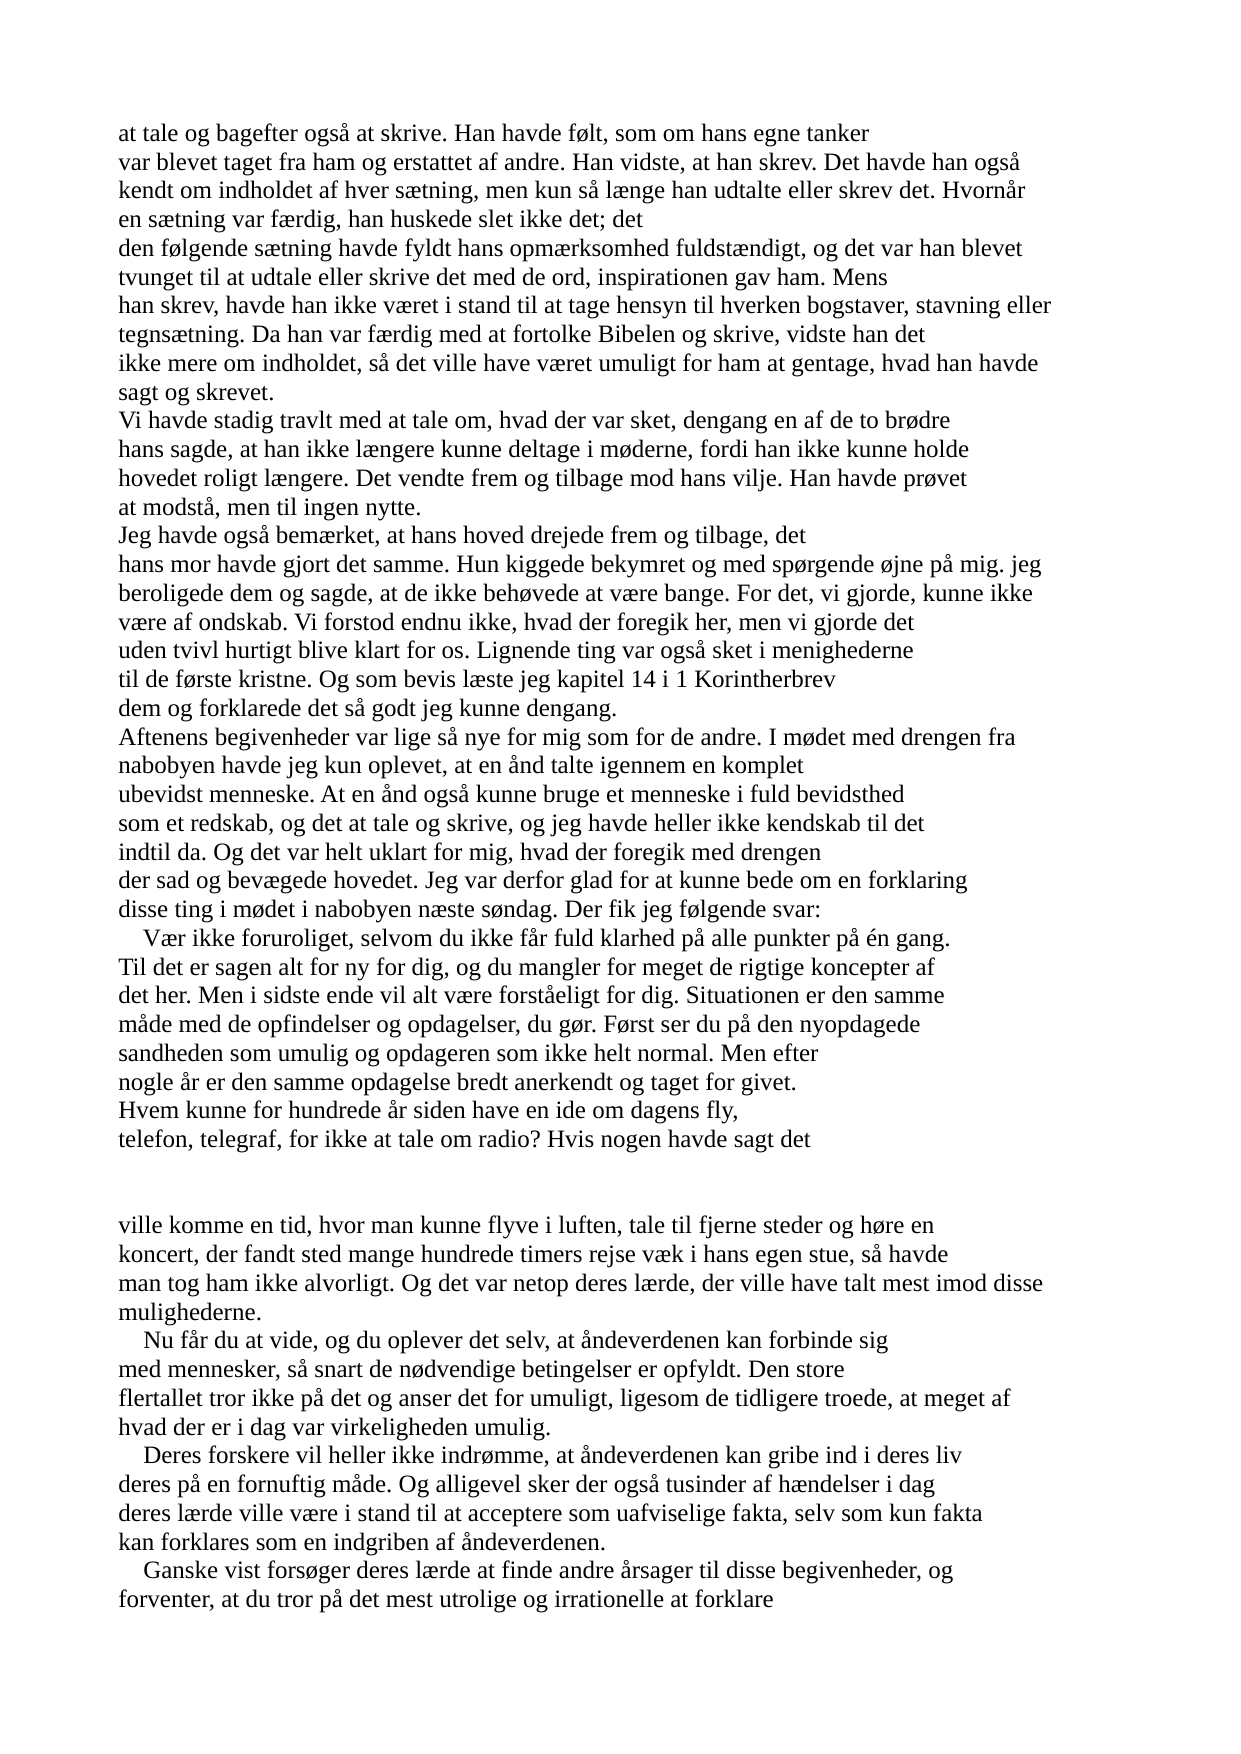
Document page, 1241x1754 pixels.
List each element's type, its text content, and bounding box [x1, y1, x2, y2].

text uden tvivl hurtigt blive klart for os. Lignende ting var også sket i menighederne [118, 636, 1122, 664]
text dem og forklarede det så godt jeg kunne dengang. [118, 693, 1122, 722]
text koncert, der fandt sted mange hundrede timers rejse væk i hans egen stue, så havde [118, 1239, 1122, 1268]
text beroligede dem og sagde, at de ikke behøvede at være bange. For det, vi gjorde, kunne ikke [118, 578, 1122, 607]
text Jeg havde også bemærket, at hans hoved drejede frem og tilbage, det [118, 521, 1122, 549]
text en sætning var færdig, han huskede slet ikke det; det [118, 204, 1122, 233]
text Til det er sagen alt for ny for dig, og du mangler for meget de rigtige koncepter af [118, 952, 1122, 981]
text nabobyen havde jeg kun oplevet, at en ånd talte igennem en komplet [118, 751, 1122, 779]
text hvad der er i dag var virkeligheden umulig. [118, 1412, 1122, 1441]
text man tog ham ikke alvorligt. Og det var netop deres lærde, der ville have talt mest imod disse [118, 1268, 1122, 1297]
text sandheden som umulig og opdageren som ikke helt normal. Men efter [118, 1038, 1122, 1067]
text der sad og bevægede hovedet. Jeg var derfor glad for at kunne bede om en forklaring [118, 866, 1122, 894]
text forventer, at du tror på det mest utrolige og irrationelle at forklare [118, 1584, 1122, 1613]
text ville komme en tid, hvor man kunne flyve i luften, tale til fjerne steder og høre en [118, 1211, 1122, 1239]
text ikke mere om indholdet, så det ville have været umuligt for ham at gentage, hvad han havde [118, 348, 1122, 377]
text måde med de opfindelser og opdagelser, du gør. Først ser du på den nyopdagede [118, 1009, 1122, 1038]
text Nu får du at vide, og du oplever det selv, at åndeverdenen kan forbinde sig [118, 1326, 1122, 1354]
text tegnsætning. Da han var færdig med at fortolke Bibelen og skrive, vidste han det [118, 319, 1122, 348]
text kendt om indholdet af hver sætning, men kun så længe han udtalte eller skrev det. Hvornår [118, 176, 1122, 204]
text være af ondskab. Vi forstod endnu ikke, hvad der foregik her, men vi gjorde det [118, 607, 1122, 636]
text hans mor havde gjort det samme. Hun kiggede bekymret og med spørgende øjne på mig. jeg [118, 549, 1122, 578]
text indtil da. Og det var helt uklart for mig, hvad der foregik med drengen [118, 837, 1122, 866]
text at tale og bagefter også at skrive. Han havde følt, som om hans egne tanker [118, 118, 1122, 147]
text telefon, telegraf, for ikke at tale om radio? Hvis nogen havde sagt det [118, 1124, 1122, 1153]
text det her. Men i sidste ende vil alt være forståeligt for dig. Situationen er den samme [118, 981, 1122, 1009]
text Vær ikke foruroliget, selvom du ikke får fuld klarhed på alle punkter på én gang. [118, 923, 1122, 952]
text den følgende sætning havde fyldt hans opmærksomhed fuldstændigt, og det var han blevet [118, 233, 1122, 262]
text sagt og skrevet. [118, 377, 1122, 406]
text til de første kristne. Og som bevis læste jeg kapitel 14 i 1 Korintherbrev [118, 664, 1122, 693]
text flertallet tror ikke på det og anser det for umuligt, ligesom de tidligere troede, at meget af [118, 1383, 1122, 1412]
text mulighederne. [118, 1297, 1122, 1326]
text Deres forskere vil heller ikke indrømme, at åndeverdenen kan gribe ind i deres liv [118, 1441, 1122, 1469]
text Aftenens begivenheder var lige så nye for mig som for de andre. I mødet med drengen fra [118, 722, 1122, 751]
text tvunget til at udtale eller skrive det med de ord, inspirationen gav ham. Mens [118, 262, 1122, 291]
text Hvem kunne for hundrede år siden have en ide om dagens fly, [118, 1096, 1122, 1124]
text som et redskab, og det at tale og skrive, og jeg havde heller ikke kendskab til det [118, 808, 1122, 837]
text kan forklares som en indgriben af ​​åndeverdenen. [118, 1527, 1122, 1556]
text deres lærde ville være i stand til at acceptere som uafviselige fakta, selv som kun fakta [118, 1498, 1122, 1527]
text var blevet taget fra ham og erstattet af andre. Han vidste, at han skrev. Det havde han også [118, 147, 1122, 176]
text at modstå, men til ingen nytte. [118, 492, 1122, 521]
text ubevidst menneske. At en ånd også kunne bruge et menneske i fuld bevidsthed [118, 779, 1122, 808]
text med mennesker, så snart de nødvendige betingelser er opfyldt. Den store [118, 1354, 1122, 1383]
text han skrev, havde han ikke været i stand til at tage hensyn til hverken bogstaver, stavning eller [118, 291, 1122, 319]
text Vi havde stadig travlt med at tale om, hvad der var sket, dengang en af ​​de to brødre [118, 406, 1122, 434]
text deres på en fornuftig måde. Og alligevel sker der også tusinder af hændelser i dag [118, 1469, 1122, 1498]
text disse ting i mødet i nabobyen næste søndag. Der fik jeg følgende svar: [118, 894, 1122, 923]
text hovedet roligt længere. Det vendte frem og tilbage mod hans vilje. Han havde prøvet [118, 463, 1122, 492]
text hans sagde, at han ikke længere kunne deltage i møderne, fordi han ikke kunne holde [118, 434, 1122, 463]
text Ganske vist forsøger deres lærde at finde andre årsager til disse begivenheder, og [118, 1556, 1122, 1584]
text nogle år er den samme opdagelse bredt anerkendt og taget for givet. [118, 1067, 1122, 1096]
